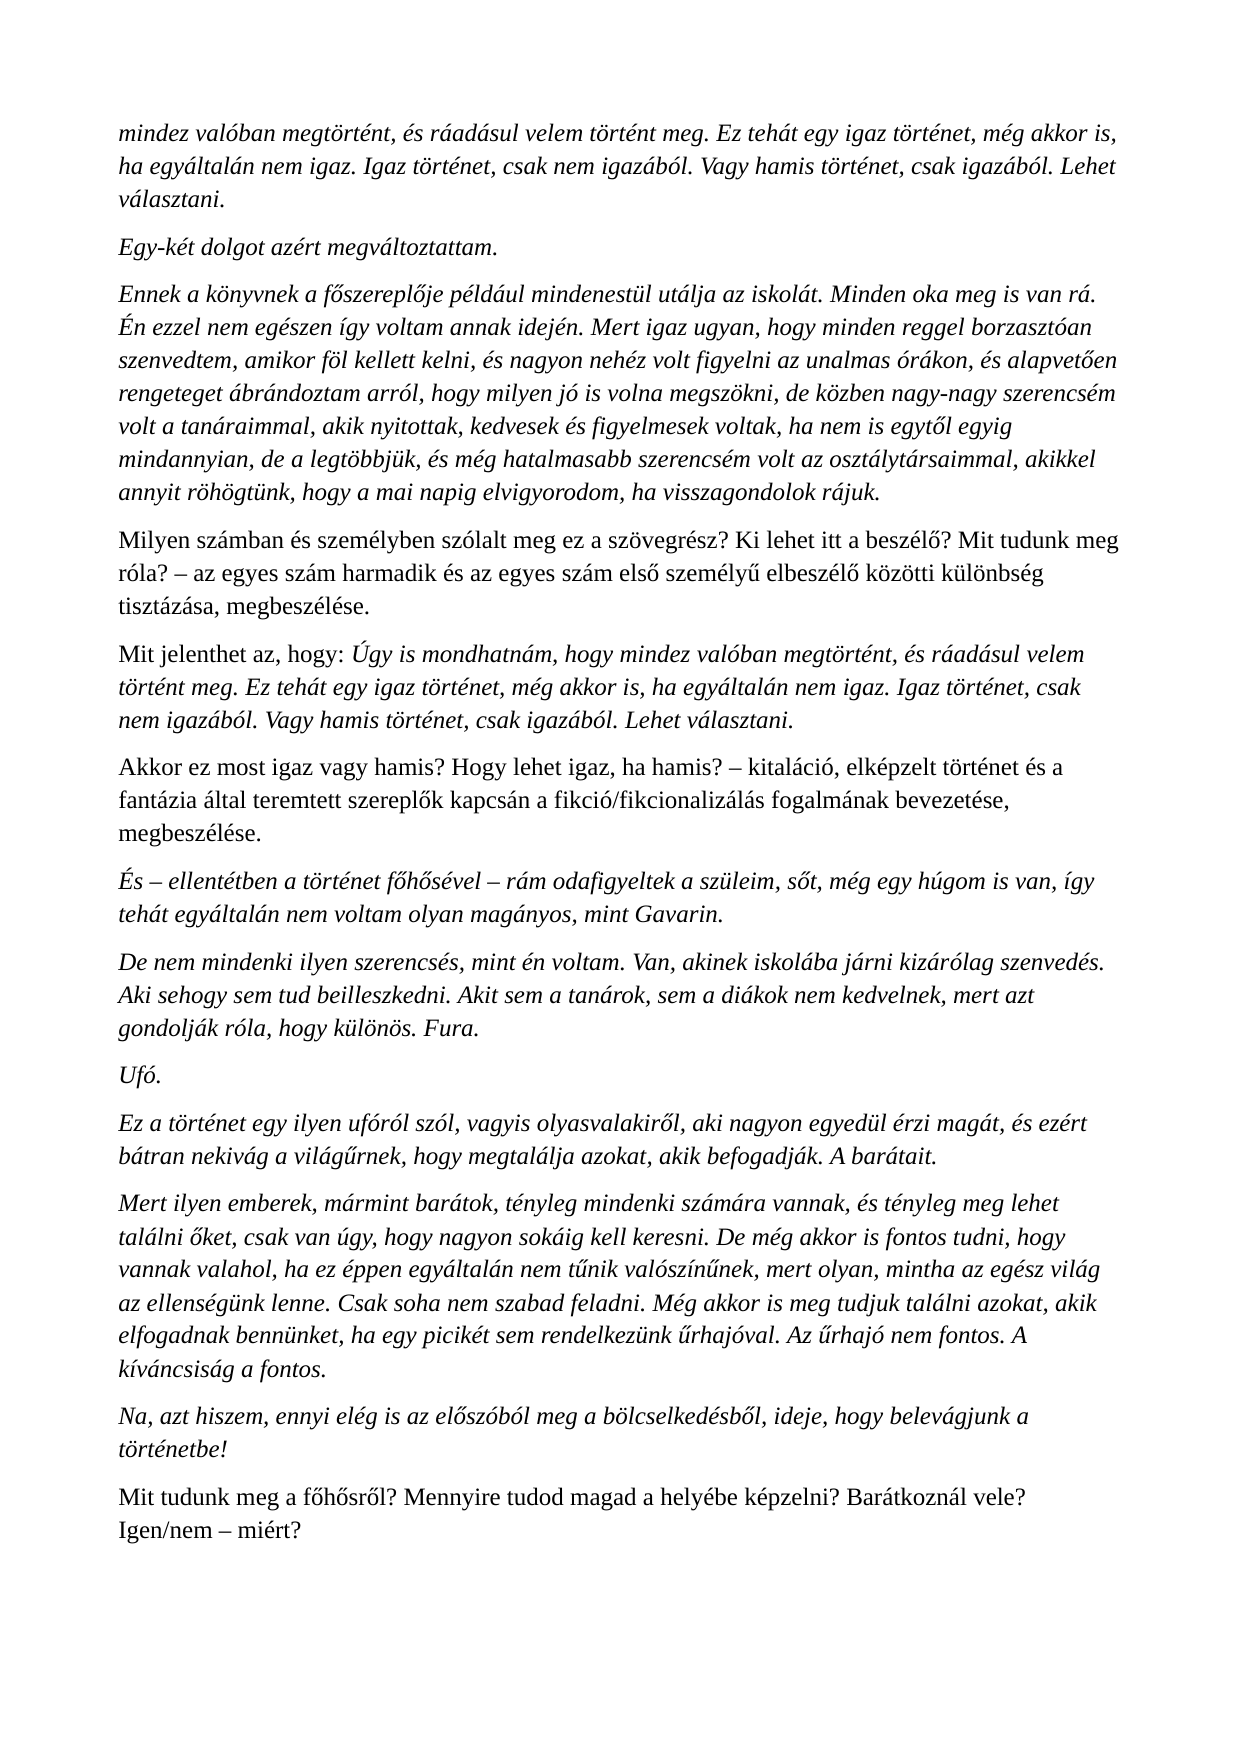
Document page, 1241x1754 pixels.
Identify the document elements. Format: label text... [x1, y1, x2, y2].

text És – ellentétben a történet főhősével – rám odafigyeltek a szüleim, sőt, még egy húgom is van, így tehát egyáltalán nem voltam olyan magányos, mint Gavarin. [118, 866, 1122, 928]
text Milyen számban és személyben szólalt meg ez a szövegrész? Ki lehet itt a beszélő? Mit tudunk meg róla? – az egyes szám harmadik és az egyes szám első személyű elbeszélő közötti különbség tisztázása, megbeszélése. [118, 525, 1122, 620]
text Egy-két dolgot azért megváltoztattam. [118, 232, 1122, 261]
text Mit tudunk meg a főhősről? Mennyire tudod magad a helyébe képzelni? Barátkoznál vele? Igen/nem – miért? [118, 1482, 1122, 1544]
text Akkor ez most igaz vagy hamis? Hogy lehet igaz, ha hamis? – kitaláció, elképzelt történet és a fantázia által teremtett szereplők kapcsán a fikció/fikcionalizálás fogalmának bevezetése, megbeszélése. [118, 752, 1122, 847]
text Ufó. [118, 1060, 1122, 1089]
text Ennek a könyvnek a főszereplője például mindenestül utálja az iskolát. Minden oka meg is van rá. Én ezzel nem egészen így voltam annak idején. Mert igaz ugyan, hogy minden reggel borzasztóan szenvedtem, amikor föl kellett kelni, és nagyon nehéz volt figyelni az unalmas órákon, és alapvetően rengeteget ábrándoztam arról, hogy milyen jó is volna megszökni, de közben nagy-nagy szerencsém volt a tanáraimmal, akik nyitottak, kedvesek és figyelmesek voltak, ha nem is egytől egyig mindannyian, de a legtöbbjük, és még hatalmasabb szerencsém volt az osztálytársaimmal, akikkel annyit röhögtünk, hogy a mai napig elvigyorodom, ha visszagondolok rájuk. [118, 279, 1122, 506]
text mindez valóban megtörtént, és ráadásul velem történt meg. Ez tehát egy igaz történet, még akkor is, ha egyáltalán nem igaz. Igaz történet, csak nem igazából. Vagy hamis történet, csak igazából. Lehet választani. [118, 118, 1122, 213]
text De nem mindenki ilyen szerencsés, mint én voltam. Van, akinek iskolába járni kizárólag szenvedés. Aki sehogy sem tud beilleszkedni. Akit sem a tanárok, sem a diákok nem kedvelnek, mert azt gondolják róla, hogy különös. Fura. [118, 947, 1122, 1041]
text Mit jelenthet az, hogy: Úgy is mondhatnám, hogy mindez valóban megtörtént, és ráadásul velem történt meg. Ez tehát egy igaz történet, még akkor is, ha egyáltalán nem igaz. Igaz történet, csak nem igazából. Vagy hamis történet, csak igazából. Lehet választani. [118, 639, 1122, 733]
text Mert ilyen emberek, mármint barátok, tényleg mindenki számára vannak, és tényleg meg lehet találni őket, csak van úgy, hogy nagyon sokáig kell keresni. De még akkor is fontos tudni, hogy vannak valahol, ha ez éppen egyáltalán nem tűnik valószínűnek, mert olyan, mintha az egész világ az ellenségünk lenne. Csak soha nem szabad feladni. Még akkor is meg tudjuk találni azokat, akik elfogadnak bennünket, ha egy picikét sem rendelkezünk űrhajóval. Az űrhajó nem fontos. A kíváncsiság a fontos. [118, 1188, 1122, 1382]
text Na, azt hiszem, ennyi elég is az előszóból meg a bölcselkedésből, ideje, hogy belevágjunk a történetbe! [118, 1401, 1122, 1463]
text Ez a történet egy ilyen ufóról szól, vagyis olyasvalakiről, aki nagyon egyedül érzi magát, és ezért bátran nekivág a világűrnek, hogy megtalálja azokat, akik befogadják. A barátait. [118, 1108, 1122, 1170]
